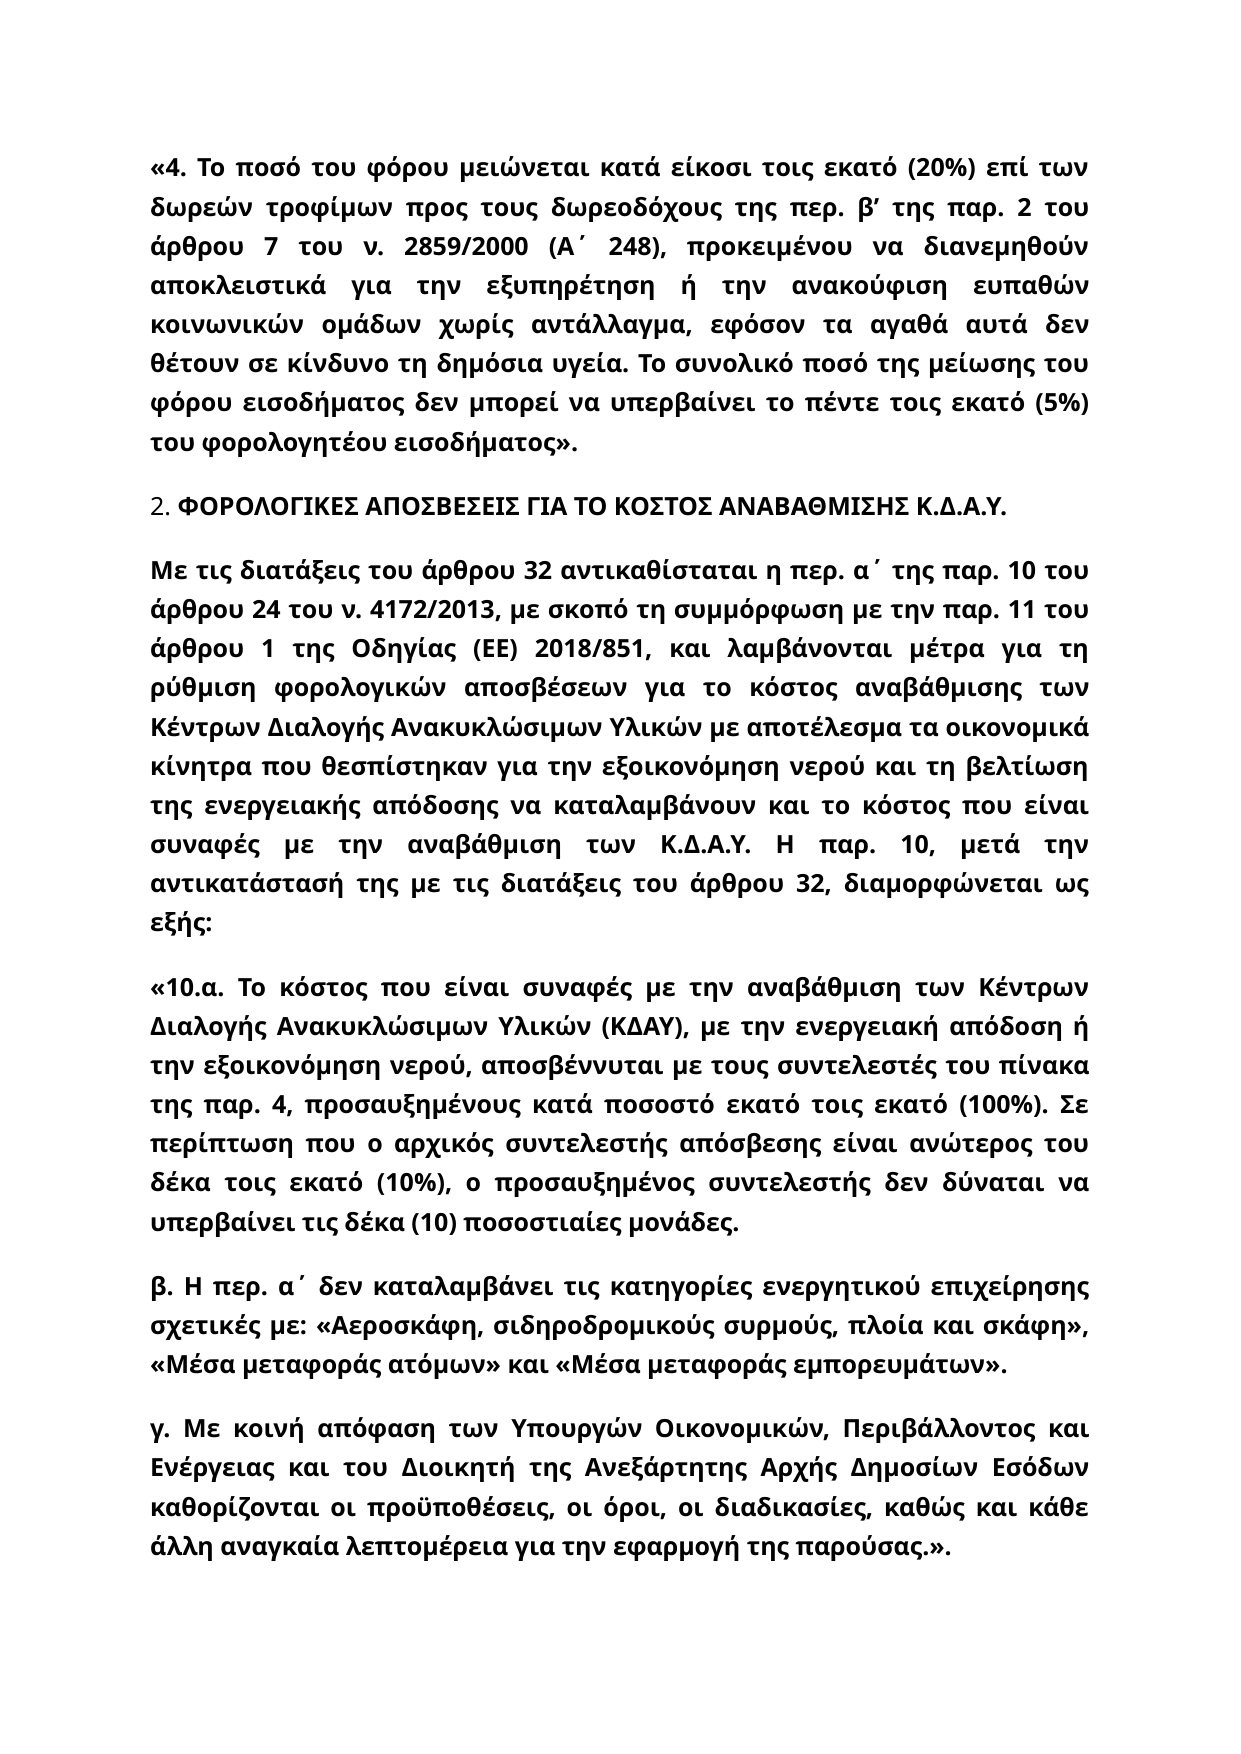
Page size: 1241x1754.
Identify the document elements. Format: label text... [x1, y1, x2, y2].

text γ. Με κοινή απόφαση των Υπουργών Οικονομικών, Περιβάλλοντος και Ενέργειας και του Διοικητή της Ανεξάρτητης Αρχής Δημοσίων Εσόδων καθορίζονται οι προϋποθέσεις, οι όροι, οι διαδικασίες, καθώς και κάθε άλλη αναγκαία λεπτομέρεια για την εφαρμογή της παρούσας.». [150, 1411, 1090, 1562]
text «4. Το ποσό του φόρου μειώνεται κατά είκοσι τοις εκατό (20%) επί των δωρεών τροφίμων προς τους δωρεοδόχους της περ. β’ της παρ. 2 του άρθρου 7 του ν. 2859/2000 (Α΄ 248), προκειμένου να διανεμηθούν αποκλειστικά για την εξυπηρέτηση ή την ανακούφιση ευπαθών κοινωνικών ομάδων χωρίς αντάλλαγμα, εφόσον τα αγαθά αυτά δεν θέτουν σε κίνδυνο τη δημόσια υγεία. Το συνολικό ποσό της μείωσης του φόρου εισοδήματος δεν μπορεί να υπερβαίνει το πέντε τοις εκατό (5%) του φορολογητέου εισοδήματος». [150, 150, 1090, 458]
text 2. ΦΟΡΟΛΟΓΙΚΕΣ ΑΠΟΣΒΕΣΕΙΣ ΓΙΑ ΤΟ ΚΟΣΤΟΣ ΑΝΑΒΑΘΜΙΣΗΣ Κ.Δ.Α.Υ. [150, 488, 1090, 522]
text β. Η περ. α΄ δεν καταλαμβάνει τις κατηγορίες ενεργητικού επιχείρησης σχετικές με: «Αεροσκάφη, σιδηροδρομικούς συρμούς, πλοία και σκάφη», «Μέσα μεταφοράς ατόμων» και «Μέσα μεταφοράς εμπορευμάτων». [150, 1268, 1090, 1381]
text «10.α. Το κόστος που είναι συναφές με την αναβάθμιση των Κέντρων Διαλογής Ανακυκλώσιμων Υλικών (ΚΔΑΥ), με την ενεργειακή απόδοση ή την εξοικονόμηση νερού, αποσβέννυται με τους συντελεστές του πίνακα της παρ. 4, προσαυξημένους κατά ποσοστό εκατό τοις εκατό (100%). Σε περίπτωση που ο αρχικός συντελεστής απόσβεσης είναι ανώτερος του δέκα τοις εκατό (10%), ο προσαυξημένος συντελεστής δεν δύναται να υπερβαίνει τις δέκα (10) ποσοστιαίες μονάδες. [150, 969, 1090, 1238]
text Με τις διατάξεις του άρθρου 32 αντικαθίσταται η περ. α΄ της παρ. 10 του άρθρου 24 του ν. 4172/2013, με σκοπό τη συμμόρφωση με την παρ. 11 του άρθρου 1 της Οδηγίας (ΕΕ) 2018/851, και λαμβάνονται μέτρα για τη ρύθμιση φορολογικών αποσβέσεων για το κόστος αναβάθμισης των Κέντρων Διαλογής Ανακυκλώσιμων Υλικών με αποτέλεσμα τα οικονομικά κίνητρα που θεσπίστηκαν για την εξοικονόμηση νερού και τη βελτίωση της ενεργειακής απόδοσης να καταλαμβάνουν και το κόστος που είναι συναφές με την αναβάθμιση των Κ.Δ.Α.Υ. Η παρ. 10, μετά την αντικατάστασή της με τις διατάξεις του άρθρου 32, διαμορφώνεται ως εξής: [150, 552, 1090, 939]
